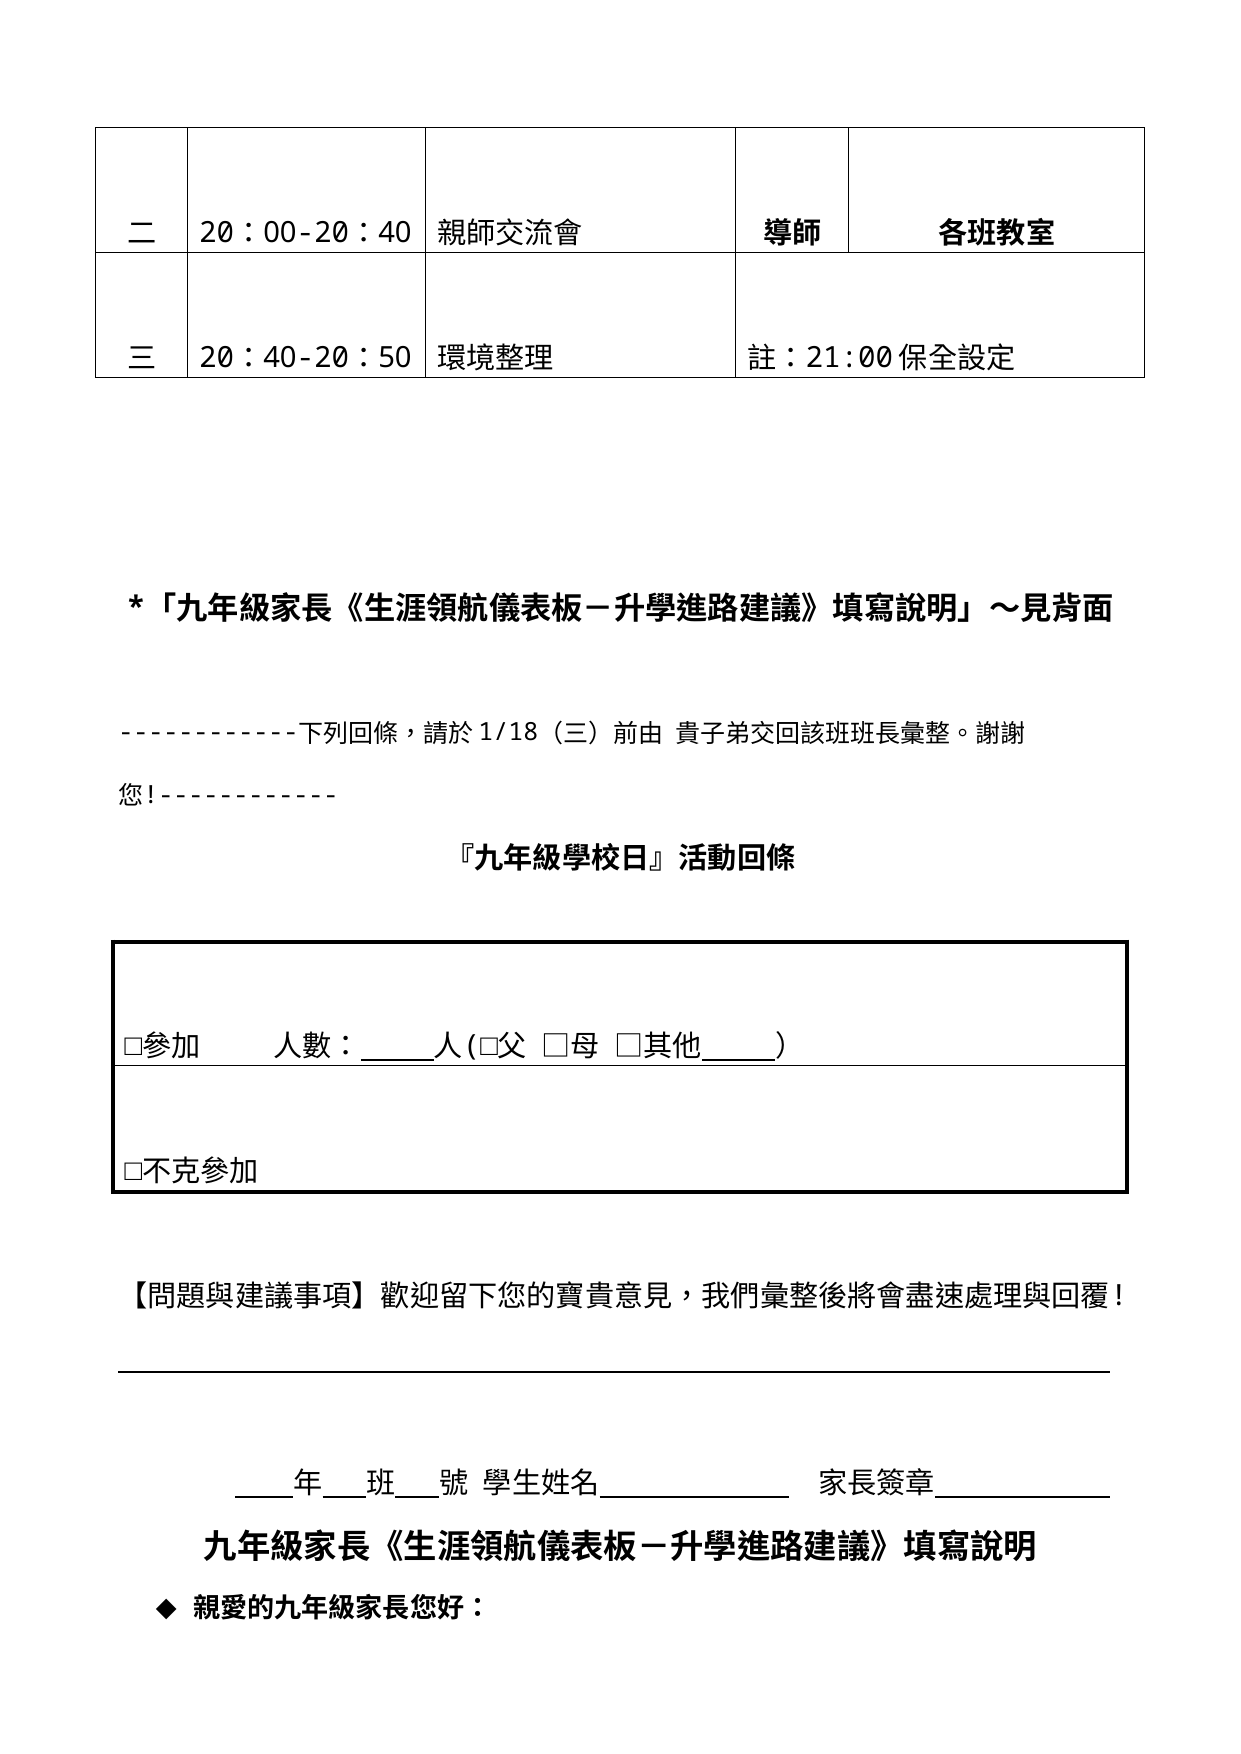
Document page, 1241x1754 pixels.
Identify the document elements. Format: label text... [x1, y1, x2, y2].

table_cell 三 [96, 253, 187, 377]
table_cell □不克參加 [115, 1066, 1125, 1189]
table_cell 註：21:00保全設定 [736, 253, 1144, 377]
table_cell 20：40-20：50 [188, 253, 425, 377]
text ------------下列回條，請於1/18（三）前由 貴子弟交回該班班長彙整。謝謝您!------------ [118, 689, 1122, 814]
table_cell 親師交流會 [426, 128, 735, 252]
text *「九年級家長《生涯領航儀表板－升學進路建議》填寫說明」～見背面 [118, 564, 1122, 627]
table_cell 20：00-20：40 [188, 128, 425, 252]
table_cell 二 [96, 128, 187, 252]
text 【問題與建議事項】歡迎留下您的寶貴意見，我們彙整後將會盡速處理與回覆! [118, 1252, 1122, 1314]
table_cell 導師 [736, 128, 848, 252]
table_cell 各班教室 [849, 128, 1144, 252]
text 『九年級學校日』活動回條 [118, 814, 1122, 877]
text 年 班 號 學生姓名 家長簽章 [118, 1439, 1122, 1502]
text 九年級家長《生涯領航儀表板－升學進路建議》填寫說明 [118, 1502, 1122, 1564]
table_cell 環境整理 [426, 253, 735, 377]
list 親愛的九年級家長您好： [156, 1564, 1122, 1627]
table_header □參加 人數： 人(□父 □母 □其他 ） [115, 944, 1125, 1064]
